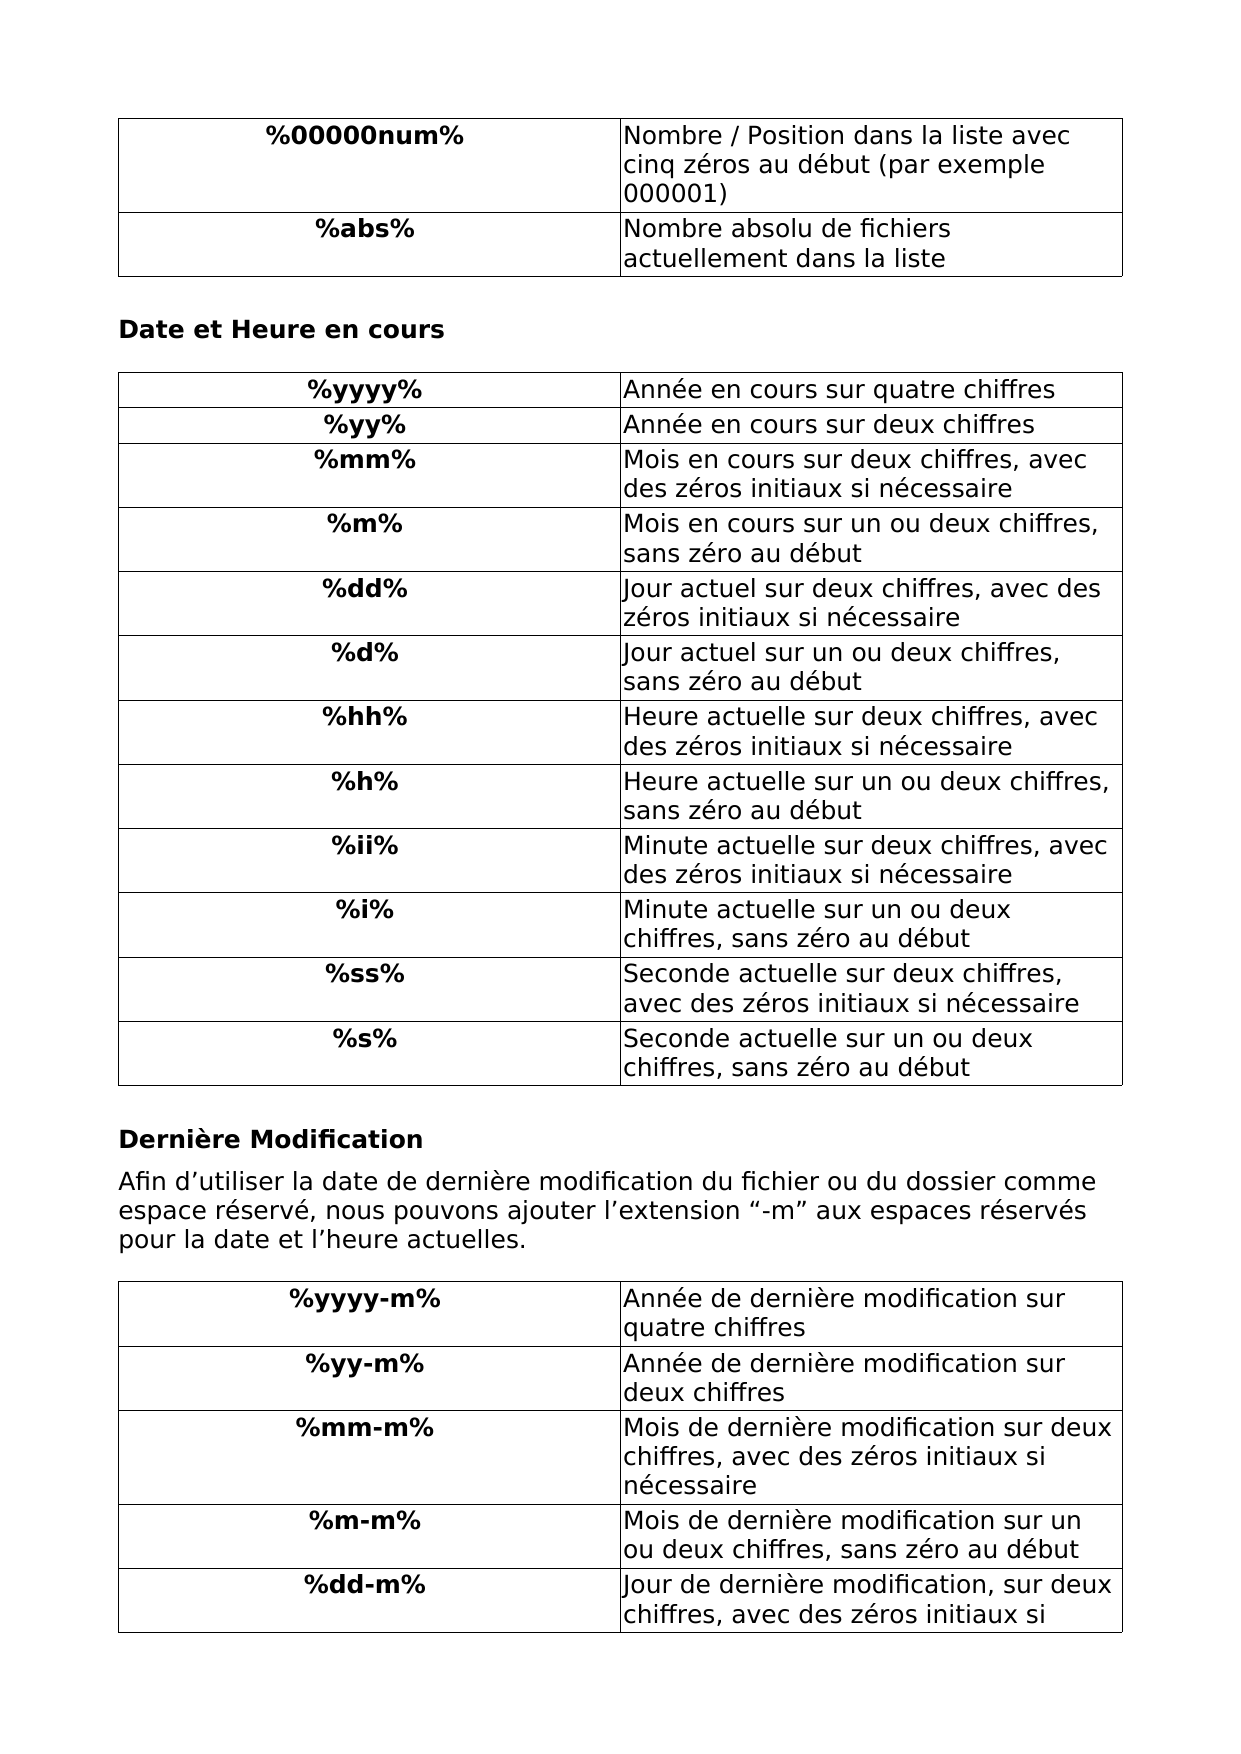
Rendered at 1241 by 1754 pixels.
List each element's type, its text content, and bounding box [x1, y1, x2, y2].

table_cell %h% [119, 765, 620, 828]
table_cell %00000num% [119, 119, 620, 212]
table_cell Heure actuelle sur deux chiffres, avec des zéros initiaux si nécessaire [621, 701, 1122, 764]
table_cell %mm% [119, 444, 620, 507]
table_cell %m-m% [119, 1505, 620, 1568]
table_cell %dd-m% [119, 1569, 620, 1632]
table_cell Mois en cours sur un ou deux chiffres, sans zéro au début [621, 508, 1122, 571]
table_cell %d% [119, 636, 620, 699]
table_cell Seconde actuelle sur deux chiffres, avec des zéros initiaux si nécessaire [621, 958, 1122, 1021]
table_cell Jour actuel sur deux chiffres, avec des zéros initiaux si nécessaire [621, 572, 1122, 635]
table_cell %dd% [119, 572, 620, 635]
table_cell %i% [119, 893, 620, 957]
table_cell Heure actuelle sur un ou deux chiffres, sans zéro au début [621, 765, 1122, 828]
table_cell %m% [119, 508, 620, 571]
table_cell Mois de dernière modification sur deux chiffres, avec des zéros initiaux si nécessaire [621, 1411, 1122, 1503]
table_cell Mois en cours sur deux chiffres, avec des zéros initiaux si nécessaire [621, 444, 1122, 507]
table_cell Jour de dernière modification, sur deux chiffres, avec des zéros initiaux si [621, 1569, 1122, 1632]
table_header Année de dernière modification sur quatre chiffres [621, 1282, 1122, 1346]
table_cell %abs% [119, 213, 620, 276]
table_cell Année de dernière modification sur deux chiffres [621, 1347, 1122, 1410]
table_cell %mm-m% [119, 1411, 620, 1503]
table_cell Année en cours sur deux chiffres [621, 408, 1122, 442]
table_header %yyyy-m% [119, 1282, 620, 1346]
table_cell %yy-m% [119, 1347, 620, 1410]
table_cell %ss% [119, 958, 620, 1021]
subtitle Date et Heure en cours [118, 316, 1122, 345]
table_cell Seconde actuelle sur un ou deux chiffres, sans zéro au début [621, 1022, 1122, 1085]
table_cell %hh% [119, 701, 620, 764]
table_cell %yy% [119, 408, 620, 442]
table_cell %s% [119, 1022, 620, 1085]
table_cell Mois de dernière modification sur un ou deux chiffres, sans zéro au début [621, 1505, 1122, 1568]
table_cell Minute actuelle sur un ou deux chiffres, sans zéro au début [621, 893, 1122, 957]
table_cell Nombre absolu de fichiers actuellement dans la liste [621, 213, 1122, 276]
table_cell Nombre / Position dans la liste avec cinq zéros au début (par exemple 000001) [621, 119, 1122, 212]
table_header Année en cours sur quatre chiffres [621, 373, 1122, 407]
table_header %yyyy% [119, 373, 620, 407]
subtitle Dernière Modification [118, 1125, 1122, 1154]
table_cell Minute actuelle sur deux chiffres, avec des zéros initiaux si nécessaire [621, 829, 1122, 892]
text Afin d’utiliser la date de dernière modification du fichier ou du dossier comme espace réservé, nous pouvons ajouter l’extension “-m” aux espaces réservés pour la date et l’heure actuelles. [118, 1167, 1122, 1254]
table_cell %ii% [119, 829, 620, 892]
table_cell Jour actuel sur un ou deux chiffres, sans zéro au début [621, 636, 1122, 699]
